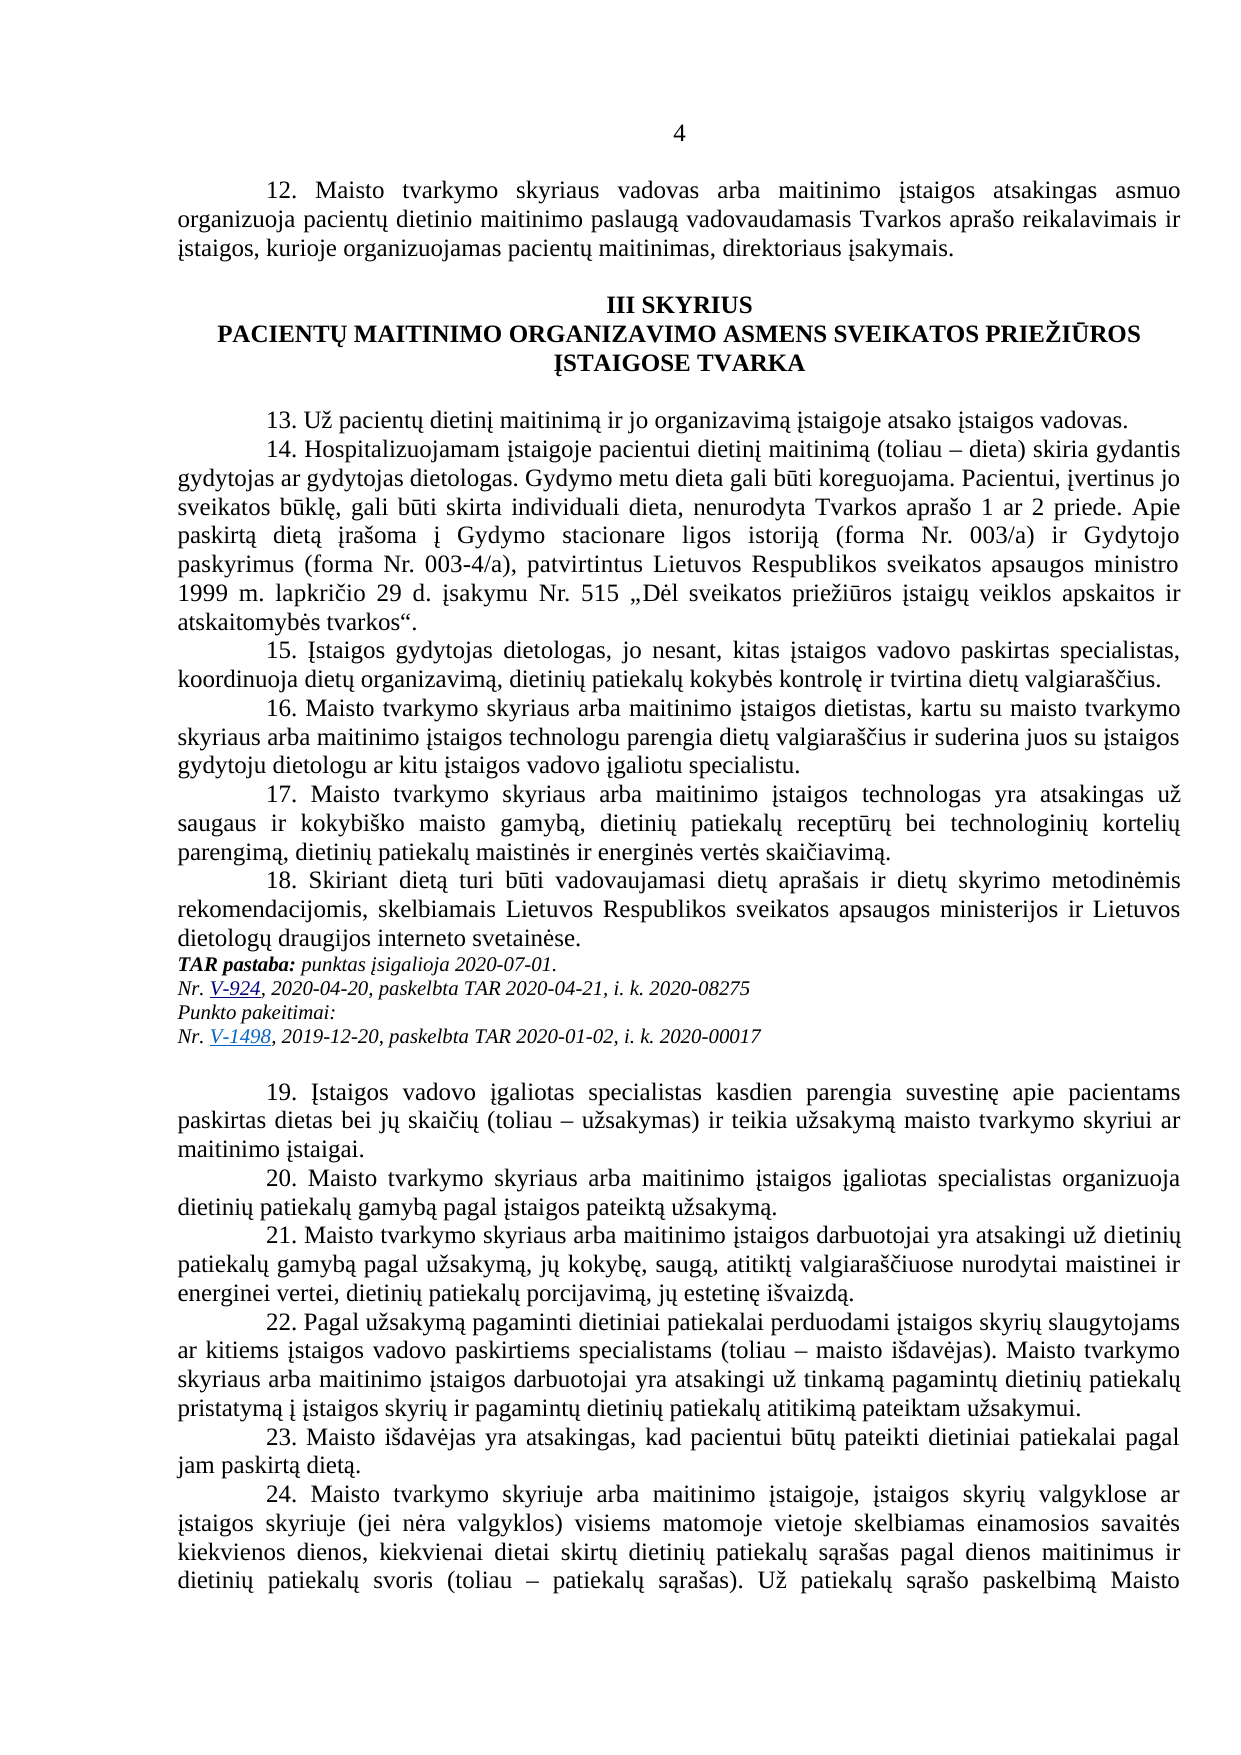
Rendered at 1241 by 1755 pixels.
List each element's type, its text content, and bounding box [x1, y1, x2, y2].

text 14. Hospitalizuojamam įstaigoje pacientui dietinį maitinimą (toliau – dieta) skiria gydantis gydytojas ar gydytojas dietologas. Gydymo metu dieta gali būti koreguojama. Pacientui, įvertinus jo sveikatos būklę, gali būti skirta individuali dieta, nenurodyta Tvarkos aprašo 1 ar 2 priede. Apie paskirtą dietą įrašoma į Gydymo stacionare ligos istoriją (forma Nr. 003/a) ir Gydytojo paskyrimus (forma Nr. 003-4/a), patvirtintus Lietuvos Respublikos sveikatos apsaugos ministro 1999 m. lapkričio 29 d. įsakymu Nr. 515 „Dėl sveikatos priežiūros įstaigų veiklos apskaitos ir atskaitomybės tvarkos“. [177, 434, 1181, 636]
text 18. Skiriant dietą turi būti vadovaujamasi dietų aprašais ir dietų skyrimo metodinėmis rekomendacijomis, skelbiamais Lietuvos Respublikos sveikatos apsaugos ministerijos ir Lietuvos dietologų draugijos interneto svetainėse. [177, 866, 1181, 952]
text 12. Maisto tvarkymo skyriaus vadovas arba maitinimo įstaigos atsakingas asmuo organizuoja pacientų dietinio maitinimo paslaugą vadovaudamasis Tvarkos aprašo reikalavimais ir įstaigos, kurioje organizuojamas pacientų maitinimas, direktoriaus įsakymais. [177, 176, 1181, 262]
text Nr. V-1498, 2019-12-20, paskelbta TAR 2020-01-02, i. k. 2020-00017 [177, 1024, 1181, 1048]
text 17. Maisto tvarkymo skyriaus arba maitinimo įstaigos technologas yra atsakingas už saugaus ir kokybiško maisto gamybą, dietinių patiekalų receptūrų bei technologinių kortelių parengimą, dietinių patiekalų maistinės ir energinės vertės skaičiavimą. [177, 779, 1181, 866]
text 22. Pagal užsakymą pagaminti dietiniai patiekalai perduodami įstaigos skyrių slaugytojams ar kitiems įstaigos vadovo paskirtiems specialistams (toliau – maisto išdavėjas). Maisto tvarkymo skyriaus arba maitinimo įstaigos darbuotojai yra atsakingi už tinkamą pagamintų dietinių patiekalų pristatymą į įstaigos skyrių ir pagamintų dietinių patiekalų atitikimą pateiktam užsakymui. [177, 1307, 1181, 1422]
text 24. Maisto tvarkymo skyriuje arba maitinimo įstaigoje, įstaigos skyrių valgyklose ar įstaigos skyriuje (jei nėra valgyklos) visiems matomoje vietoje skelbiamas einamosios savaitės kiekvienos dienos, kiekvienai dietai skirtų dietinių patiekalų sąrašas pagal dienos maitinimus ir dietinių patiekalų svoris (toliau – patiekalų sąrašas). Už patiekalų sąrašo paskelbimą Maisto [177, 1479, 1181, 1594]
text 15. Įstaigos gydytojas dietologas, jo nesant, kitas įstaigos vadovo paskirtas specialistas, koordinuoja dietų organizavimą, dietinių patiekalų kokybės kontrolę ir tvirtina dietų valgiaraščius. [177, 636, 1181, 693]
text PACIENTŲ MAITINIMO ORGANIZAVIMO ASMENS SVEIKATOS PRIEŽIŪROS ĮSTAIGOSE TVARKA [177, 319, 1181, 377]
text 19. Įstaigos vadovo įgaliotas specialistas kasdien parengia suvestinę apie pacientams paskirtas dietas bei jų skaičių (toliau – užsakymas) ir teikia užsakymą maisto tvarkymo skyriui ar maitinimo įstaigai. [177, 1077, 1181, 1163]
text 16. Maisto tvarkymo skyriaus arba maitinimo įstaigos dietistas, kartu su maisto tvarkymo skyriaus arba maitinimo įstaigos technologu parengia dietų valgiaraščius ir suderina juos su įstaigos gydytoju dietologu ar kitu įstaigos vadovo įgaliotu specialistu. [177, 693, 1181, 779]
text III SKYRIUS [177, 291, 1181, 319]
text 21. Maisto tvarkymo skyriaus arba maitinimo įstaigos darbuotojai yra atsakingi už dietinių patiekalų gamybą pagal užsakymą, jų kokybę, saugą, atitiktį valgiaraščiuose nurodytai maistinei ir energinei vertei, dietinių patiekalų porcijavimą, jų estetinę išvaizdą. [177, 1221, 1181, 1307]
text 23. Maisto išdavėjas yra atsakingas, kad pacientui būtų pateikti dietiniai patiekalai pagal jam paskirtą dietą. [177, 1422, 1181, 1479]
text Nr. V-924, 2020-04-20, paskelbta TAR 2020-04-21, i. k. 2020-08275 [177, 976, 1181, 1000]
text 13. Už pacientų dietinį maitinimą ir jo organizavimą įstaigoje atsako įstaigos vadovas. [177, 406, 1181, 434]
text TAR pastaba: punktas įsigalioja 2020-07-01. [177, 952, 1181, 976]
text 20. Maisto tvarkymo skyriaus arba maitinimo įstaigos įgaliotas specialistas organizuoja dietinių patiekalų gamybą pagal įstaigos pateiktą užsakymą. [177, 1163, 1181, 1221]
text Punkto pakeitimai: [177, 1000, 1181, 1024]
